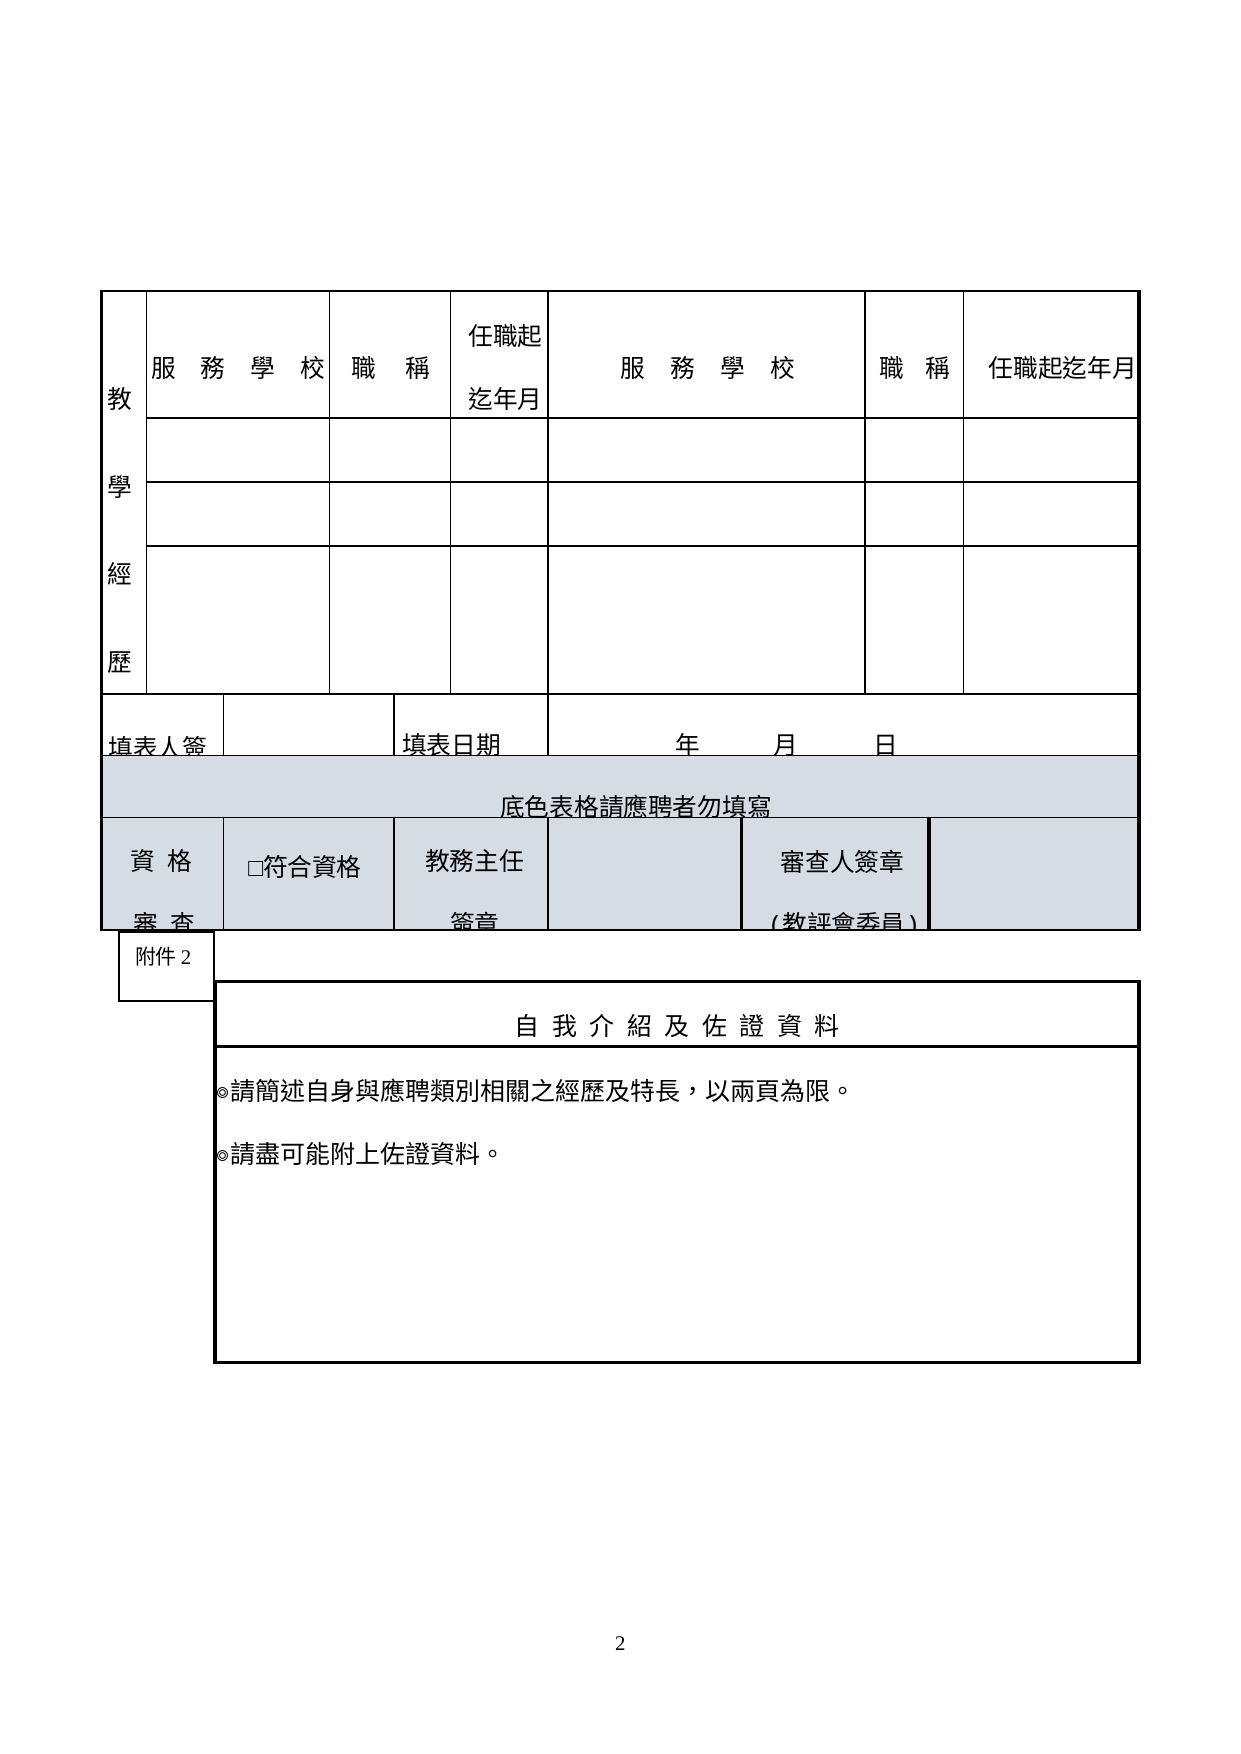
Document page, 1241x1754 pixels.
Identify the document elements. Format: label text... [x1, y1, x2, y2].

table_cell [147, 547, 329, 693]
table_cell [330, 419, 450, 481]
text 附件2 [135, 940, 198, 971]
table_cell [451, 419, 547, 481]
table_cell ◎請簡述自身與應聘類別相關之經歷及特長，以兩頁為限。 ◎請盡可能附上佐證資料。 [217, 1048, 1137, 1361]
table_cell [964, 547, 1137, 693]
table_cell 填表人簽名 [103, 695, 223, 755]
table_cell 資 格 審 查 [103, 818, 223, 929]
table_cell 任職起迄年月 [451, 292, 547, 417]
table_cell 職 稱 [330, 292, 450, 417]
table_cell [451, 547, 547, 693]
table_cell [964, 419, 1137, 481]
table_cell [330, 483, 450, 545]
table_cell [866, 547, 963, 693]
table_cell 任職起迄年月 [964, 292, 1137, 417]
table_cell [549, 483, 864, 545]
table_cell [549, 419, 864, 481]
table_cell 審查人簽章 (教評會委員) 校 長： [743, 818, 927, 929]
table_cell 職 稱 [866, 292, 963, 417]
table_cell [330, 547, 450, 693]
table_cell 服 務 學 校 [147, 292, 329, 417]
table_cell 年 月 日 [549, 695, 1137, 755]
table_cell □符合資格 □不符合 [224, 818, 393, 929]
table_cell [549, 547, 864, 693]
table_cell [866, 419, 963, 481]
table_cell 服 務 學 校 [549, 292, 864, 417]
table_cell [866, 483, 963, 545]
table_cell [451, 483, 547, 545]
table_cell [224, 695, 393, 755]
table_cell [931, 818, 1137, 929]
table_cell 底色表格請應聘者勿填寫 [103, 756, 1137, 817]
table_cell [147, 483, 329, 545]
table_header 自 我 介 紹 及 佐 證 資 料 [217, 983, 1137, 1045]
table_cell 填表日期 [395, 695, 547, 755]
table_cell [147, 419, 329, 481]
table_cell [964, 483, 1137, 545]
table_cell 教務主任 簽章 [395, 818, 547, 929]
table_cell 教學 經 歷 [103, 292, 146, 693]
table_cell [549, 818, 740, 929]
